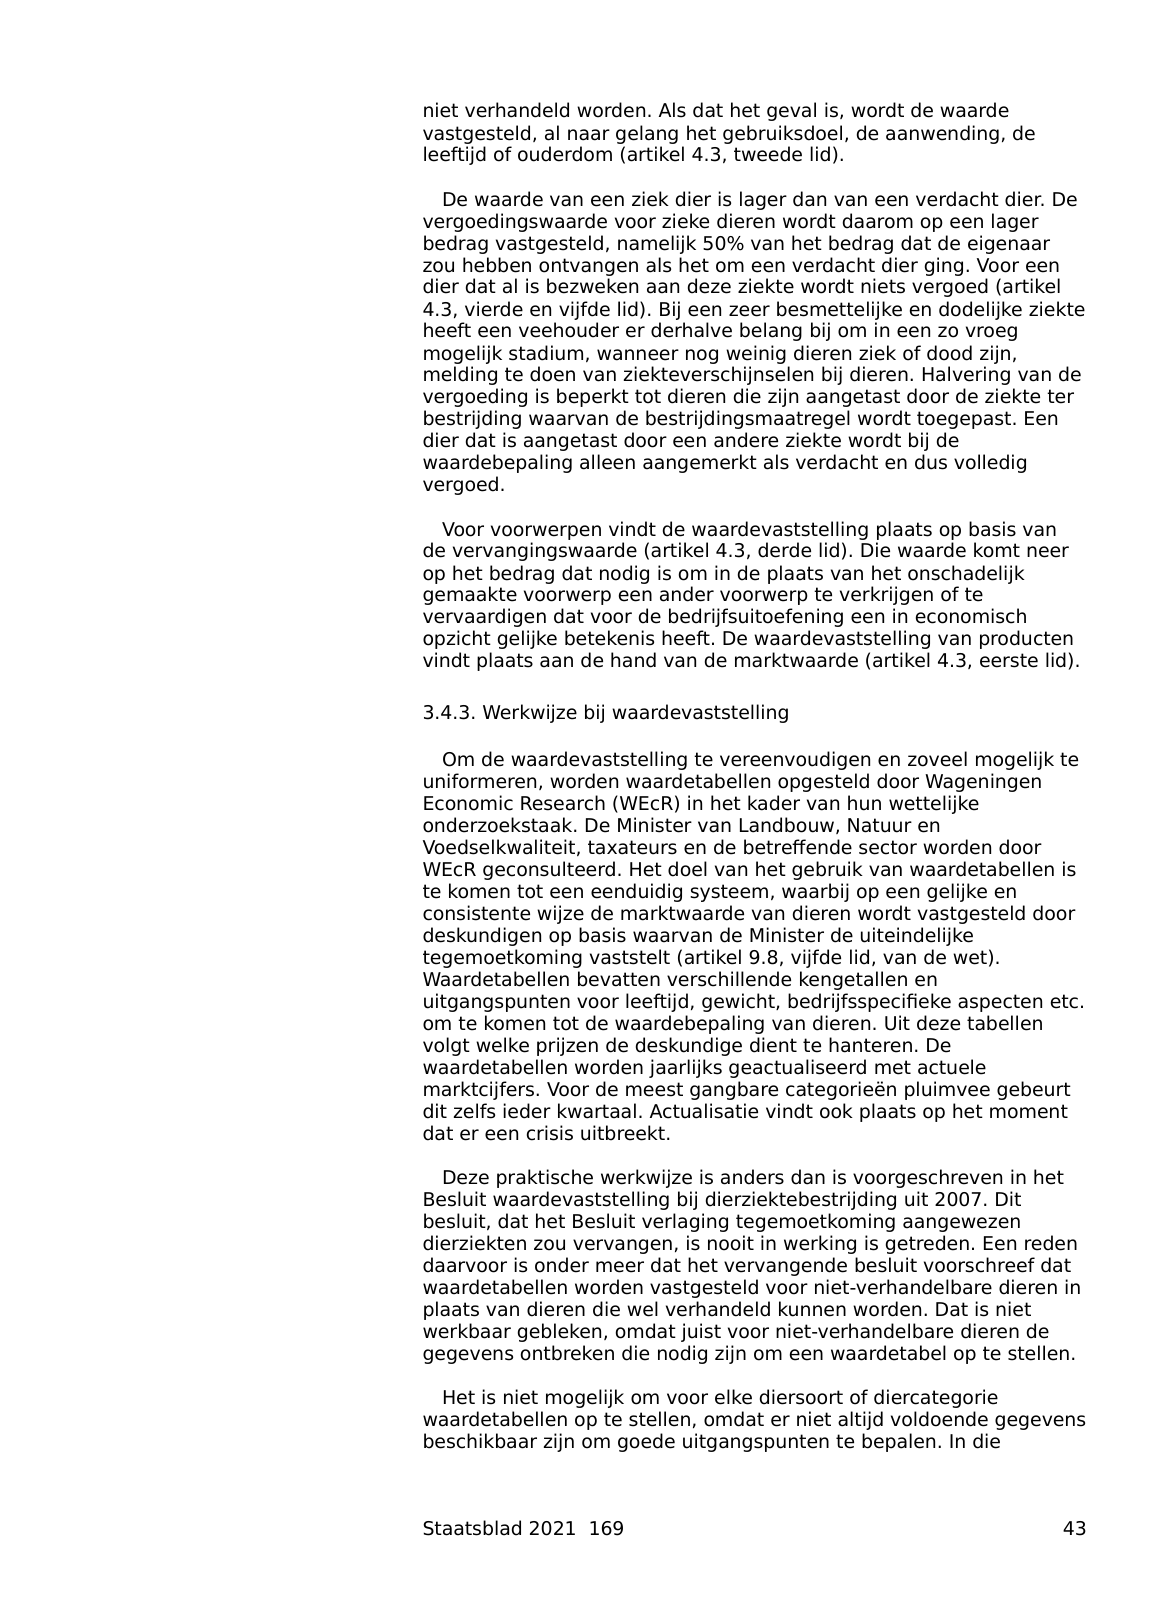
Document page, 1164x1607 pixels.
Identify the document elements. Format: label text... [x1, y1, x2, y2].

text niet verhandeld worden. Als dat het geval is, wordt de waarde vastgesteld, al naar gelang het gebruiksdoel, de aanwending, de leeftijd of ouderdom (artikel 4.3, tweede lid). [422, 100, 1087, 166]
text De waarde van een ziek dier is lager dan van een verdacht dier. De vergoedingswaarde voor zieke dieren wordt daarom op een lager bedrag vastgesteld, namelijk 50% van het bedrag dat de eigenaar zou hebben ontvangen als het om een verdacht dier ging. Voor een dier dat al is bezweken aan deze ziekte wordt niets vergoed (artikel 4.3, vierde en vijfde lid). Bij een zeer besmettelijke en dodelijke ziekte heeft een veehouder er derhalve belang bij om in een zo vroeg mogelijk stadium, wanneer nog weinig dieren ziek of dood zijn, melding te doen van ziekteverschijnselen bij dieren. Halvering van de vergoeding is beperkt tot dieren die zijn aangetast door de ziekte ter bestrijding waarvan de bestrijdingsmaatregel wordt toegepast. Een dier dat is aangetast door een andere ziekte wordt bij de waardebepaling alleen aangemerkt als verdacht en dus volledig vergoed. [422, 188, 1087, 496]
text Voor voorwerpen vindt de waardevaststelling plaats op basis van de vervangingswaarde (artikel 4.3, derde lid). Die waarde komt neer op het bedrag dat nodig is om in de plaats van het onschadelijk gemaakte voorwerp een ander voorwerp te verkrijgen of te vervaardigen dat voor de bedrijfsuitoefening een in economisch opzicht gelijke betekenis heeft. De waardevaststelling van producten vindt plaats aan de hand van de marktwaarde (artikel 4.3, eerste lid). [422, 518, 1087, 672]
text Om de waardevaststelling te vereenvoudigen en zoveel mogelijk te uniformeren, worden waardetabellen opgesteld door Wageningen Economic Research (WEcR) in het kader van hun wettelijke onderzoekstaak. De Minister van Landbouw, Natuur en Voedselkwaliteit, taxateurs en de betreffende sector worden door WEcR geconsulteerd. Het doel van het gebruik van waardetabellen is te komen tot een eenduidig systeem, waarbij op een gelijke en consistente wijze de marktwaarde van dieren wordt vastgesteld door deskundigen op basis waarvan de Minister de uiteindelijke tegemoetkoming vaststelt (artikel 9.8, vijfde lid, van de wet). Waardetabellen bevatten verschillende kengetallen en uitgangspunten voor leeftijd, gewicht, bedrijfsspecifieke aspecten etc. om te komen tot de waardebepaling van dieren. Uit deze tabellen volgt welke prijzen de deskundige dient te hanteren. De waardetabellen worden jaarlijks geactualiseerd met actuele marktcijfers. Voor de meest gangbare categorieën pluimvee gebeurt dit zelfs ieder kwartaal. Actualisatie vindt ook plaats op het moment dat er een crisis uitbreekt. [422, 749, 1087, 1145]
subtitle 3.4.3. Werkwijze bij waardevaststelling [422, 702, 1087, 724]
text Het is niet mogelijk om voor elke diersoort of diercategorie waardetabellen op te stellen, omdat er niet altijd voldoende gegevens beschikbaar zijn om goede uitgangspunten te bepalen. In die [422, 1387, 1087, 1453]
text Deze praktische werkwijze is anders dan is voorgeschreven in het Besluit waardevaststelling bij dierziektebestrijding uit 2007. Dit besluit, dat het Besluit verlaging tegemoetkoming aangewezen dierziekten zou vervangen, is nooit in werking is getreden. Een reden daarvoor is onder meer dat het vervangende besluit voorschreef dat waardetabellen worden vastgesteld voor niet-verhandelbare dieren in plaats van dieren die wel verhandeld kunnen worden. Dat is niet werkbaar gebleken, omdat juist voor niet-verhandelbare dieren de gegevens ontbreken die nodig zijn om een waardetabel op te stellen. [422, 1167, 1087, 1365]
